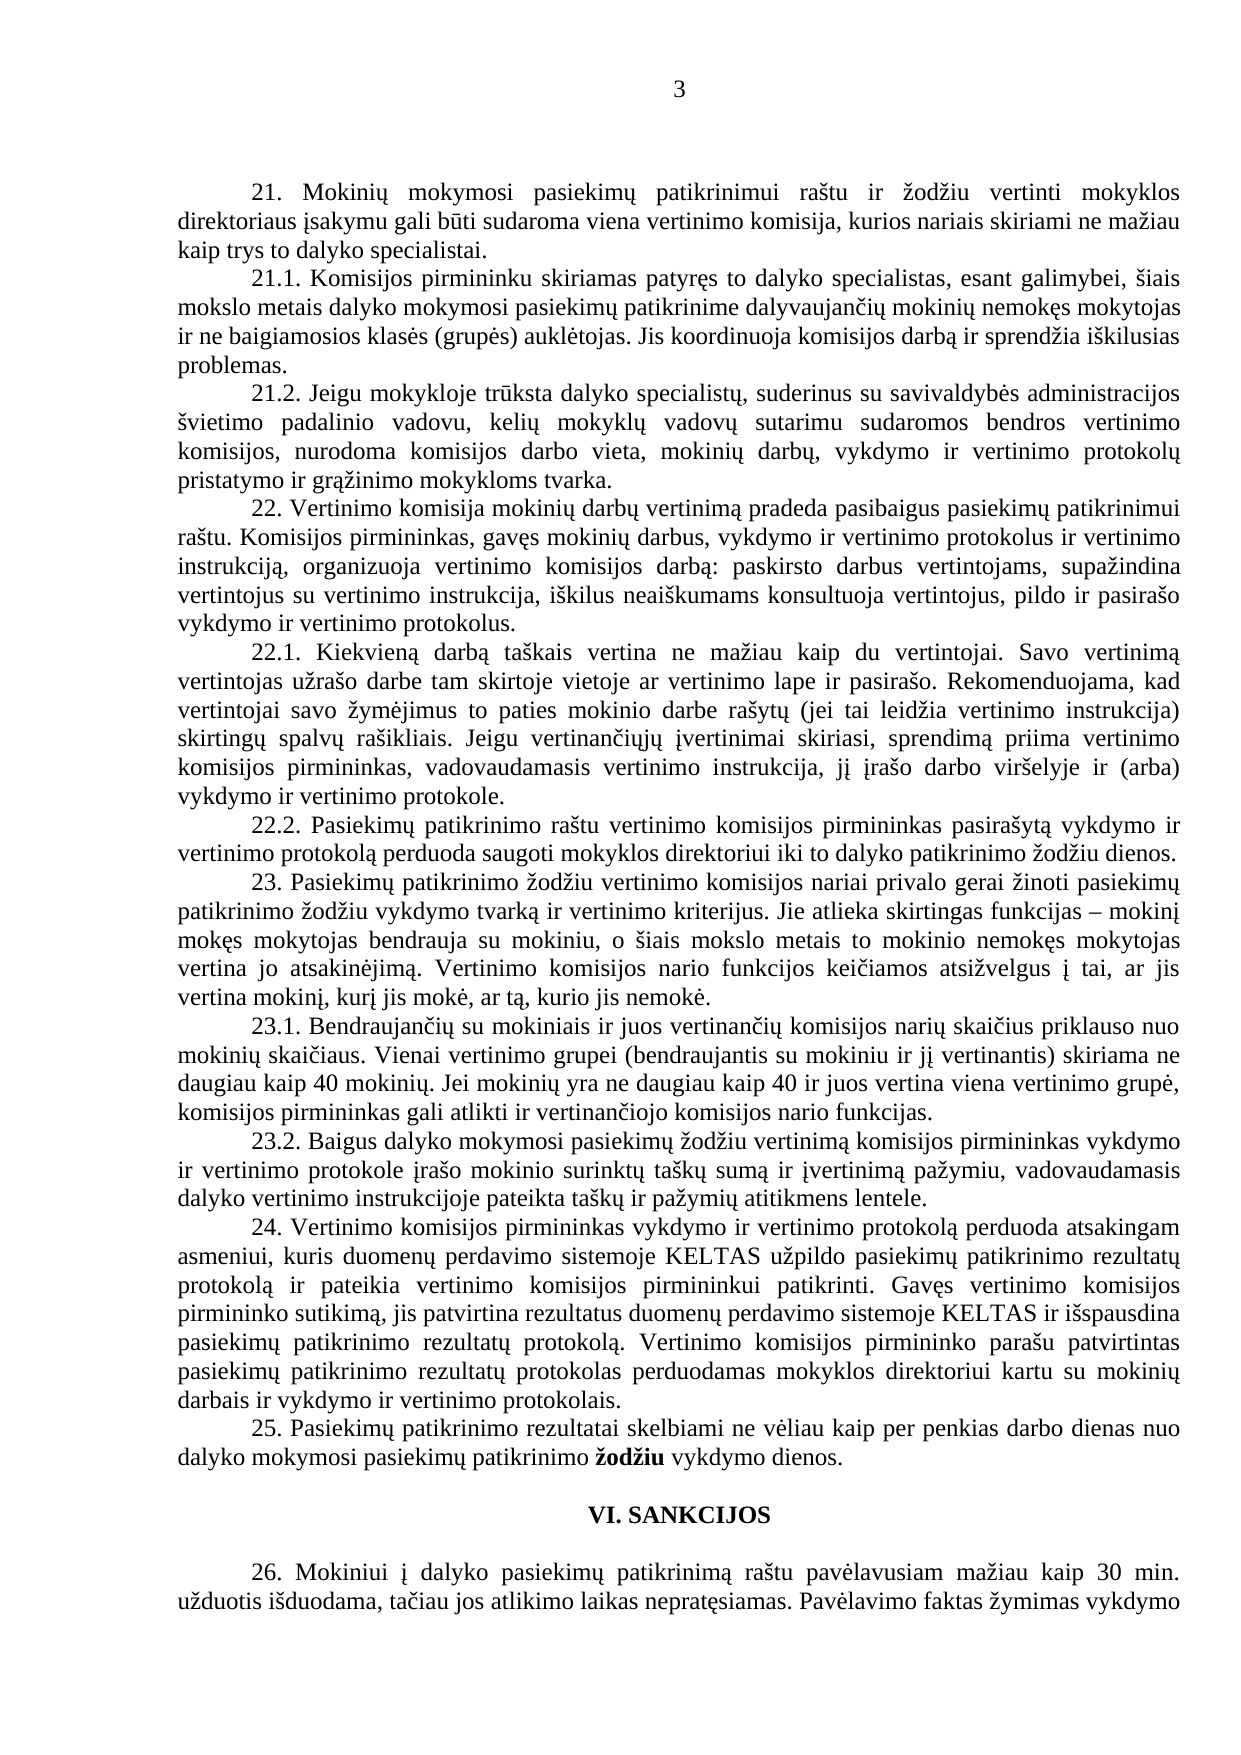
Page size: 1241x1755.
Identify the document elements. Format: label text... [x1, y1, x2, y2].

text 22.1. Kiekvieną darbą taškais vertina ne mažiau kaip du vertintojai. Savo vertinimą vertintojas užrašo darbe tam skirtoje vietoje ar vertinimo lape ir pasirašo. Rekomenduojama, kad vertintojai savo žymėjimus to paties mokinio darbe rašytų (jei tai leidžia vertinimo instrukcija) skirtingų spalvų rašikliais. Jeigu vertinančiųjų įvertinimai skiriasi, sprendimą priima vertinimo komisijos pirmininkas, vadovaudamasis vertinimo instrukcija, jį įrašo darbo viršelyje ir (arba) vykdymo ir vertinimo protokole. [177, 637, 1181, 810]
text 25. Pasiekimų patikrinimo rezultatai skelbiami ne vėliau kaip per penkias darbo dienas nuo dalyko mokymosi pasiekimų patikrinimo žodžiu vykdymo dienos. [177, 1413, 1181, 1471]
text 21. Mokinių mokymosi pasiekimų patikrinimui raštu ir žodžiu vertinti mokyklos direktoriaus įsakymu gali būti sudaroma viena vertinimo komisija, kurios nariais skiriami ne mažiau kaip trys to dalyko specialistai. [177, 177, 1181, 263]
text 22. Vertinimo komisija mokinių darbų vertinimą pradeda pasibaigus pasiekimų patikrinimui raštu. Komisijos pirmininkas, gavęs mokinių darbus, vykdymo ir vertinimo protokolus ir vertinimo instrukciją, organizuoja vertinimo komisijos darbą: paskirsto darbus vertintojams, supažindina vertintojus su vertinimo instrukcija, iškilus neaiškumams konsultuoja vertintojus, pildo ir pasirašo vykdymo ir vertinimo protokolus. [177, 493, 1181, 637]
text 21.2. Jeigu mokykloje trūksta dalyko specialistų, suderinus su savivaldybės administracijos švietimo padalinio vadovu, kelių mokyklų vadovų sutarimu sudaromos bendros vertinimo komisijos, nurodoma komisijos darbo vieta, mokinių darbų, vykdymo ir vertinimo protokolų pristatymo ir grąžinimo mokykloms tvarka. [177, 378, 1181, 493]
text 24. Vertinimo komisijos pirmininkas vykdymo ir vertinimo protokolą perduoda atsakingam asmeniui, kuris duomenų perdavimo sistemoje KELTAS užpildo pasiekimų patikrinimo rezultatų protokolą ir pateikia vertinimo komisijos pirmininkui patikrinti. Gavęs vertinimo komisijos pirmininko sutikimą, jis patvirtina rezultatus duomenų perdavimo sistemoje KELTAS ir išspausdina pasiekimų patikrinimo rezultatų protokolą. Vertinimo komisijos pirmininko parašu patvirtintas pasiekimų patikrinimo rezultatų protokolas perduodamas mokyklos direktoriui kartu su mokinių darbais ir vykdymo ir vertinimo protokolais. [177, 1212, 1181, 1413]
text 22.2. Pasiekimų patikrinimo raštu vertinimo komisijos pirmininkas pasirašytą vykdymo ir vertinimo protokolą perduoda saugoti mokyklos direktoriui iki to dalyko patikrinimo žodžiu dienos. [177, 810, 1181, 867]
text 23.1. Bendraujančių su mokiniais ir juos vertinančių komisijos narių skaičius priklauso nuo mokinių skaičiaus. Vienai vertinimo grupei (bendraujantis su mokiniu ir jį vertinantis) skiriama ne daugiau kaip 40 mokinių. Jei mokinių yra ne daugiau kaip 40 ir juos vertina viena vertinimo grupė, komisijos pirmininkas gali atlikti ir vertinančiojo komisijos nario funkcijas. [177, 1011, 1181, 1126]
text 26. Mokiniui į dalyko pasiekimų patikrinimą raštu pavėlavusiam mažiau kaip 30 min. užduotis išduodama, tačiau jos atlikimo laikas nepratęsiamas. Pavėlavimo faktas žymimas vykdymo [177, 1557, 1181, 1615]
text 21.1. Komisijos pirmininku skiriamas patyręs to dalyko specialistas, esant galimybei, šiais mokslo metais dalyko mokymosi pasiekimų patikrinime dalyvaujančių mokinių nemokęs mokytojas ir ne baigiamosios klasės (grupės) auklėtojas. Jis koordinuoja komisijos darbą ir sprendžia iškilusias problemas. [177, 263, 1181, 378]
text 23. Pasiekimų patikrinimo žodžiu vertinimo komisijos nariai privalo gerai žinoti pasiekimų patikrinimo žodžiu vykdymo tvarką ir vertinimo kriterijus. Jie atlieka skirtingas funkcijas – mokinį mokęs mokytojas bendrauja su mokiniu, o šiais mokslo metais to mokinio nemokęs mokytojas vertina jo atsakinėjimą. Vertinimo komisijos nario funkcijos keičiamos atsižvelgus į tai, ar jis vertina mokinį, kurį jis mokė, ar tą, kurio jis nemokė. [177, 867, 1181, 1011]
text 23.2. Baigus dalyko mokymosi pasiekimų žodžiu vertinimą komisijos pirmininkas vykdymo ir vertinimo protokole įrašo mokinio surinktų taškų sumą ir įvertinimą pažymiu, vadovaudamasis dalyko vertinimo instrukcijoje pateikta taškų ir pažymių atitikmens lentele. [177, 1126, 1181, 1212]
text VI. SANKCIJOS [177, 1500, 1181, 1528]
